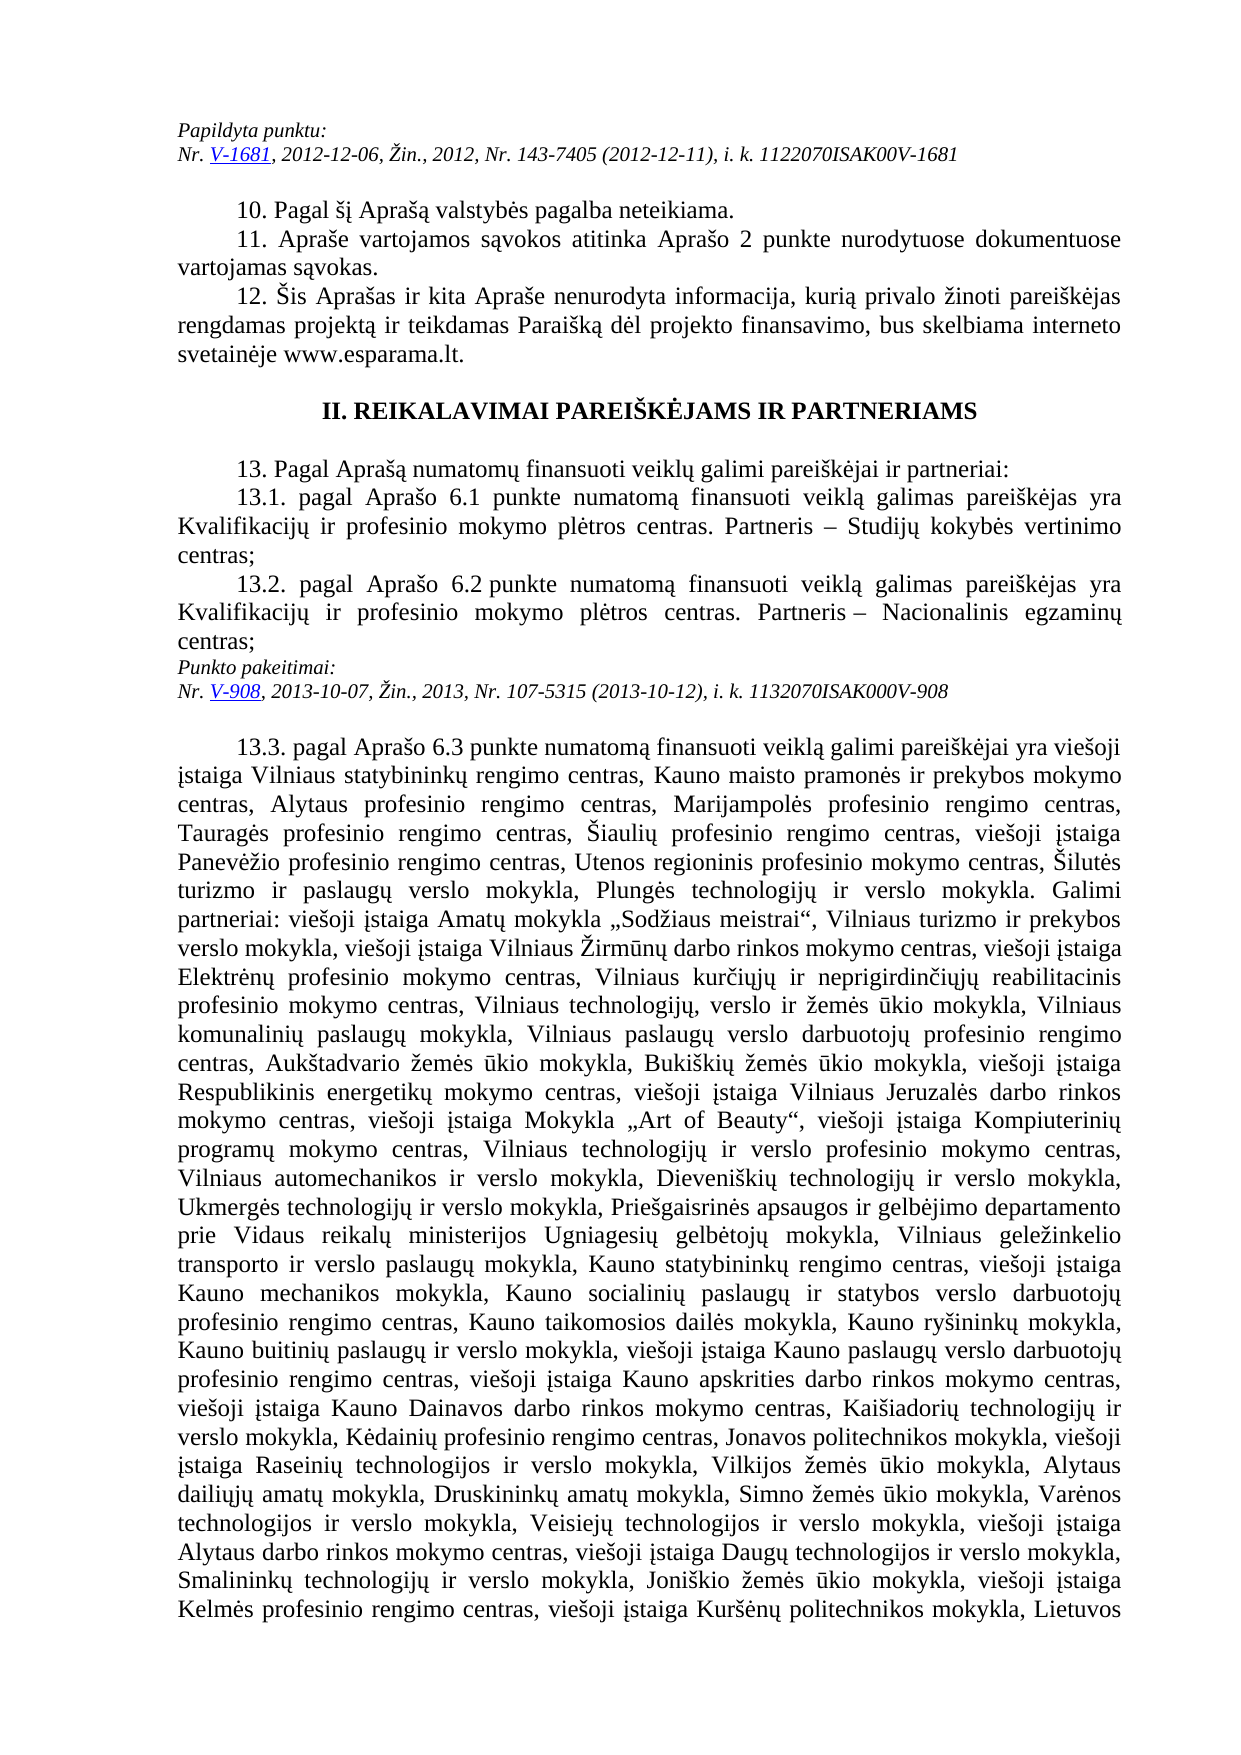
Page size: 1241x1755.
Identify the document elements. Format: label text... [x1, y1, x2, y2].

text 13.3. pagal Aprašo 6.3 punkte numatomą finansuoti veiklą galimi pareiškėjai yra viešoji įstaiga Vilniaus statybininkų rengimo centras, Kauno maisto pramonės ir prekybos mokymo centras, Alytaus profesinio rengimo centras, Marijampolės profesinio rengimo centras, Tauragės profesinio rengimo centras, Šiaulių profesinio rengimo centras, viešoji įstaiga Panevėžio profesinio rengimo centras, Utenos regioninis profesinio mokymo centras, Šilutės turizmo ir paslaugų verslo mokykla, Plungės technologijų ir verslo mokykla. Galimi partneriai: viešoji įstaiga Amatų mokykla „Sodžiaus meistrai“, Vilniaus turizmo ir prekybos verslo mokykla, viešoji įstaiga Vilniaus Žirmūnų darbo rinkos mokymo centras, viešoji įstaiga Elektrėnų profesinio mokymo centras, Vilniaus kurčiųjų ir neprigirdinčiųjų reabilitacinis profesinio mokymo centras, Vilniaus technologijų, verslo ir žemės ūkio mokykla, Vilniaus komunalinių paslaugų mokykla, Vilniaus paslaugų verslo darbuotojų profesinio rengimo centras, Aukštadvario žemės ūkio mokykla, Bukiškių žemės ūkio mokykla, viešoji įstaiga Respublikinis energetikų mokymo centras, viešoji įstaiga Vilniaus Jeruzalės darbo rinkos mokymo centras, viešoji įstaiga Mokykla „Art of Beauty“, viešoji įstaiga Kompiuterinių programų mokymo centras, Vilniaus technologijų ir verslo profesinio mokymo centras, Vilniaus automechanikos ir verslo mokykla, Dieveniškių technologijų ir verslo mokykla, Ukmergės technologijų ir verslo mokykla, Priešgaisrinės apsaugos ir gelbėjimo departamento prie Vidaus reikalų ministerijos Ugniagesių gelbėtojų mokykla, Vilniaus geležinkelio transporto ir verslo paslaugų mokykla, Kauno statybininkų rengimo centras, viešoji įstaiga Kauno mechanikos mokykla, Kauno socialinių paslaugų ir statybos verslo darbuotojų profesinio rengimo centras, Kauno taikomosios dailės mokykla, Kauno ryšininkų mokykla, Kauno buitinių paslaugų ir verslo mokykla, viešoji įstaiga Kauno paslaugų verslo darbuotojų profesinio rengimo centras, viešoji įstaiga Kauno apskrities darbo rinkos mokymo centras, viešoji įstaiga Kauno Dainavos darbo rinkos mokymo centras, Kaišiadorių technologijų ir verslo mokykla, Kėdainių profesinio rengimo centras, Jonavos politechnikos mokykla, viešoji įstaiga Raseinių technologijos ir verslo mokykla, Vilkijos žemės ūkio mokykla, Alytaus dailiųjų amatų mokykla, Druskininkų amatų mokykla, Simno žemės ūkio mokykla, Varėnos technologijos ir verslo mokykla, Veisiejų technologijos ir verslo mokykla, viešoji įstaiga Alytaus darbo rinkos mokymo centras, viešoji įstaiga Daugų technologijos ir verslo mokykla, Smalininkų technologijų ir verslo mokykla, Joniškio žemės ūkio mokykla, viešoji įstaiga Kelmės profesinio rengimo centras, viešoji įstaiga Kuršėnų politechnikos mokykla, Lietuvos [177, 732, 1122, 1623]
text 11. Apraše vartojamos sąvokos atitinka Aprašo 2 punkte nurodytuose dokumentuose vartojamas sąvokas. [177, 224, 1122, 281]
text Papildyta punktu: [177, 118, 1122, 142]
text 10. Pagal šį Aprašą valstybės pagalba neteikiama. [177, 195, 1122, 224]
text II. REIKALAVIMAI PAREIŠKĖJAMS IR PARTNERIAMS [177, 396, 1122, 425]
text 13.2. pagal Aprašo 6.2 punkte numatomą finansuoti veiklą galimas pareiškėjas yra Kvalifikacijų ir profesinio mokymo plėtros centras. Partneris – Nacionalinis egzaminų centras; [177, 569, 1122, 655]
text Punkto pakeitimai: [177, 655, 1122, 679]
text 13. Pagal Aprašą numatomų finansuoti veiklų galimi pareiškėjai ir partneriai: [177, 454, 1122, 482]
text 13.1. pagal Aprašo 6.1 punkte numatomą finansuoti veiklą galimas pareiškėjas yra Kvalifikacijų ir profesinio mokymo plėtros centras. Partneris – Studijų kokybės vertinimo centras; [177, 482, 1122, 569]
text 12. Šis Aprašas ir kita Apraše nenurodyta informacija, kurią privalo žinoti pareiškėjas rengdamas projektą ir teikdamas Paraišką dėl projekto finansavimo, bus skelbiama interneto svetainėje www.esparama.lt. [177, 281, 1122, 367]
text Nr. V-1681, 2012-12-06, Žin., 2012, Nr. 143-7405 (2012-12-11), i. k. 1122070ISAK00V-1681 [177, 142, 1122, 166]
text Nr. V-908, 2013-10-07, Žin., 2013, Nr. 107-5315 (2013-10-12), i. k. 1132070ISAK000V-908 [177, 679, 1122, 703]
